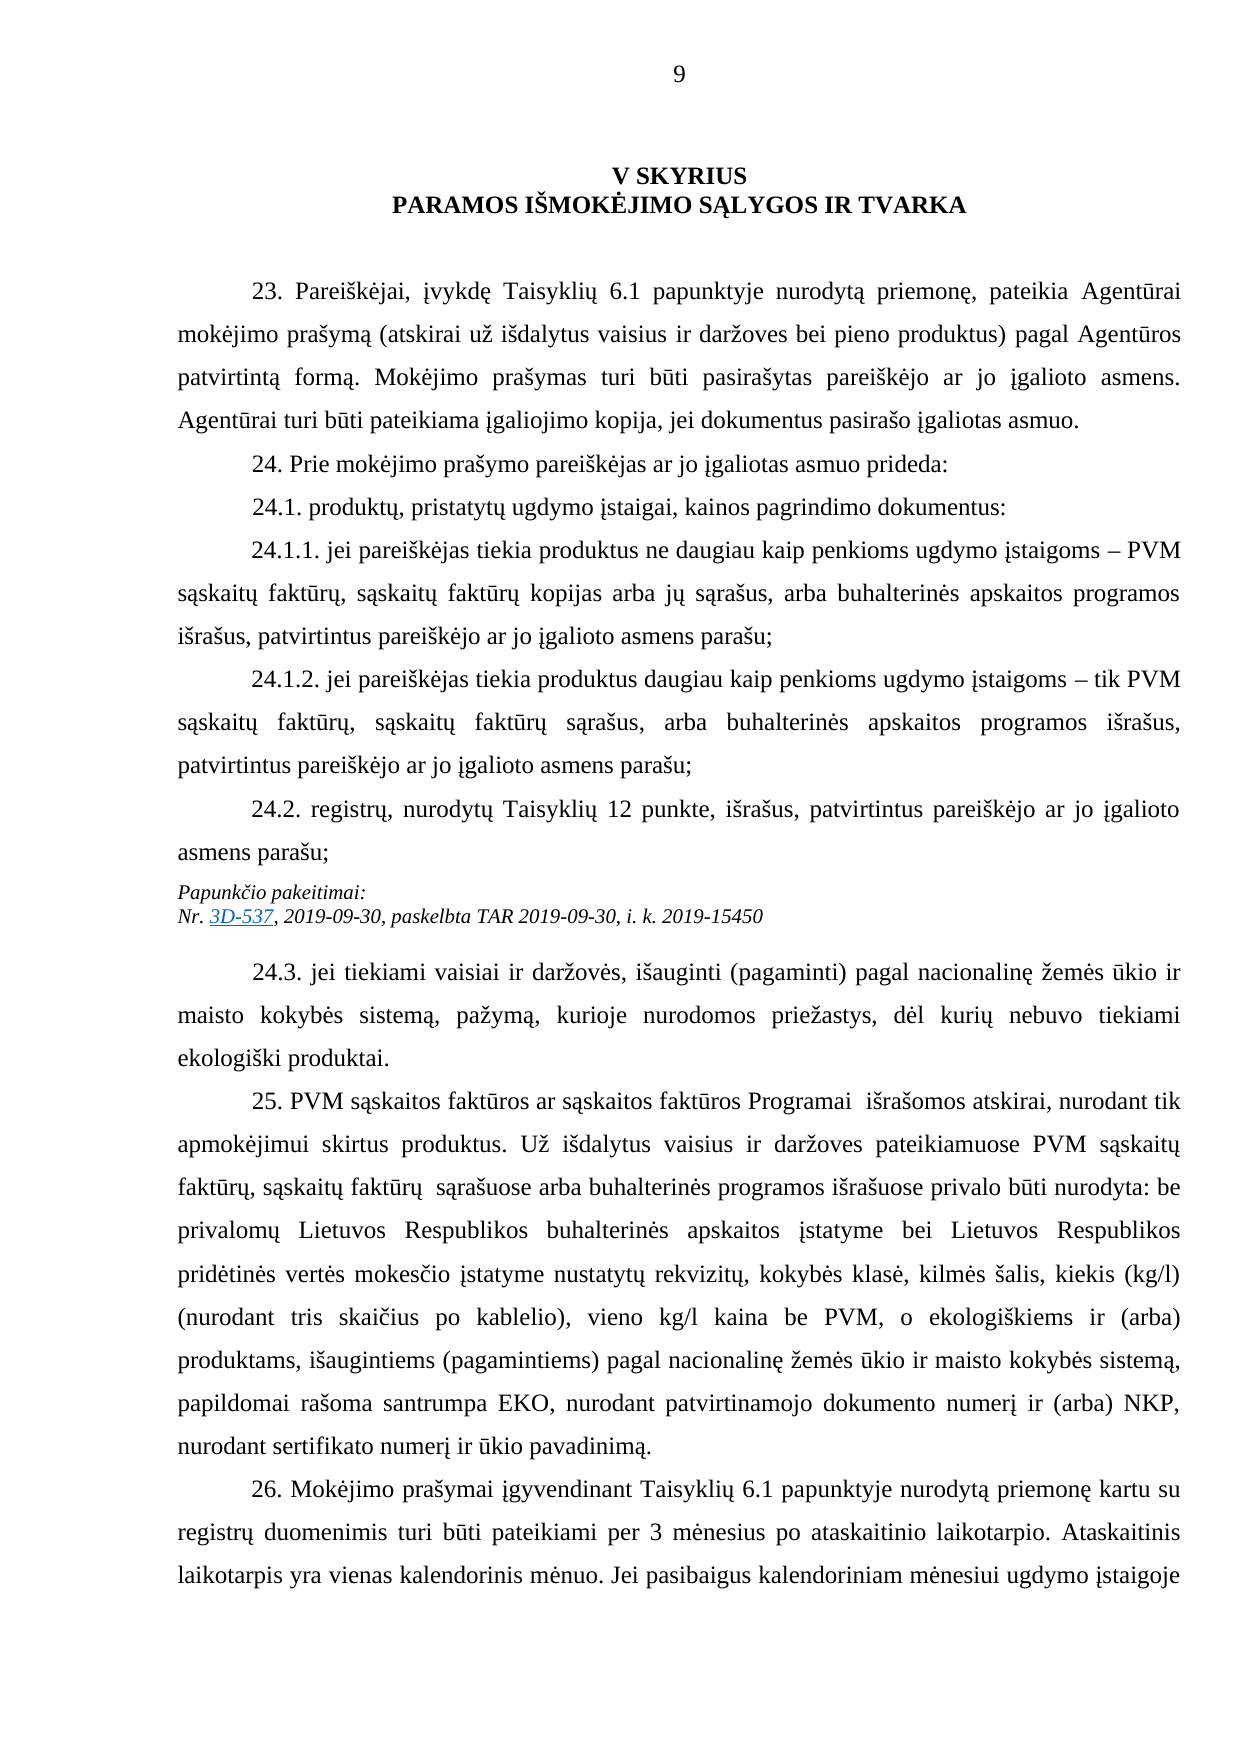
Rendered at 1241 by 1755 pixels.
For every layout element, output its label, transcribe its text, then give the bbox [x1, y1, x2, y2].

text V SKYRIUS [177, 161, 1181, 190]
text Papunkčio pakeitimai: [177, 880, 1181, 904]
text 24. Prie mokėjimo prašymo pareiškėjas ar jo įgaliotas asmuo prideda: [177, 449, 1181, 477]
text 26. Mokėjimo prašymai įgyvendinant Taisyklių 6.1 papunktyje nurodytą priemonę kartu su registrų duomenimis turi būti pateikiami per 3 mėnesius po ataskaitinio laikotarpio. Ataskaitinis laikotarpis yra vienas kalendorinis mėnuo. Jei pasibaigus kalendoriniam mėnesiui ugdymo įstaigoje [177, 1474, 1181, 1589]
text 25. PVM sąskaitos faktūros ar sąskaitos faktūros Programai išrašomos atskirai, nurodant tik apmokėjimui skirtus produktus. Už išdalytus vaisius ir daržoves pateikiamuose PVM sąskaitų faktūrų, sąskaitų faktūrų sąrašuose arba buhalterinės programos išrašuose privalo būti nurodyta: be privalomų Lietuvos Respublikos buhalterinės apskaitos įstatyme bei Lietuvos Respublikos pridėtinės vertės mokesčio įstatyme nustatytų rekvizitų, kokybės klasė, kilmės šalis, kiekis (kg/l) (nurodant tris skaičius po kablelio), vieno kg/l kaina be PVM, o ekologiškiems ir (arba) produktams, išaugintiems (pagamintiems) pagal nacionalinę žemės ūkio ir maisto kokybės sistemą, papildomai rašoma santrumpa EKO, nurodant patvirtinamojo dokumento numerį ir (arba) NKP, nurodant sertifikato numerį ir ūkio pavadinimą. [177, 1086, 1181, 1460]
text PARAMOS IŠMOKĖJIMO SĄLYGOS IR TVARKA [177, 190, 1181, 219]
text 24.1. produktų, pristatytų ugdymo įstaigai, kainos pagrindimo dokumentus: [252, 492, 1181, 521]
text Nr. 3D-537, 2019-09-30, paskelbta TAR 2019-09-30, i. k. 2019-15450 [177, 904, 1181, 928]
text 24.1.2. jei pareiškėjas tiekia produktus daugiau kaip penkioms ugdymo įstaigoms – tik PVM sąskaitų faktūrų, sąskaitų faktūrų sąrašus, arba buhalterinės apskaitos programos išrašus, patvirtintus pareiškėjo ar jo įgalioto asmens parašu; [177, 664, 1181, 779]
text 23. Pareiškėjai, įvykdę Taisyklių 6.1 papunktyje nurodytą priemonę, pateikia Agentūrai mokėjimo prašymą (atskirai už išdalytus vaisius ir daržoves bei pieno produktus) pagal Agentūros patvirtintą formą. Mokėjimo prašymas turi būti pasirašytas pareiškėjo ar jo įgalioto asmens. Agentūrai turi būti pateikiama įgaliojimo kopija, jei dokumentus pasirašo įgaliotas asmuo. [177, 276, 1181, 434]
text 24.2. registrų, nurodytų Taisyklių 12 punkte, išrašus, patvirtintus pareiškėjo ar jo įgalioto asmens parašu; [177, 794, 1181, 866]
text 24.1.1. jei pareiškėjas tiekia produktus ne daugiau kaip penkioms ugdymo įstaigoms – PVM sąskaitų faktūrų, sąskaitų faktūrų kopijas arba jų sąrašus, arba buhalterinės apskaitos programos išrašus, patvirtintus pareiškėjo ar jo įgalioto asmens parašu; [177, 535, 1181, 650]
text 24.3. jei tiekiami vaisiai ir daržovės, išauginti (pagaminti) pagal nacionalinę žemės ūkio ir maisto kokybės sistemą, pažymą, kurioje nurodomos priežastys, dėl kurių nebuvo tiekiami ekologiški produktai. [177, 957, 1181, 1072]
